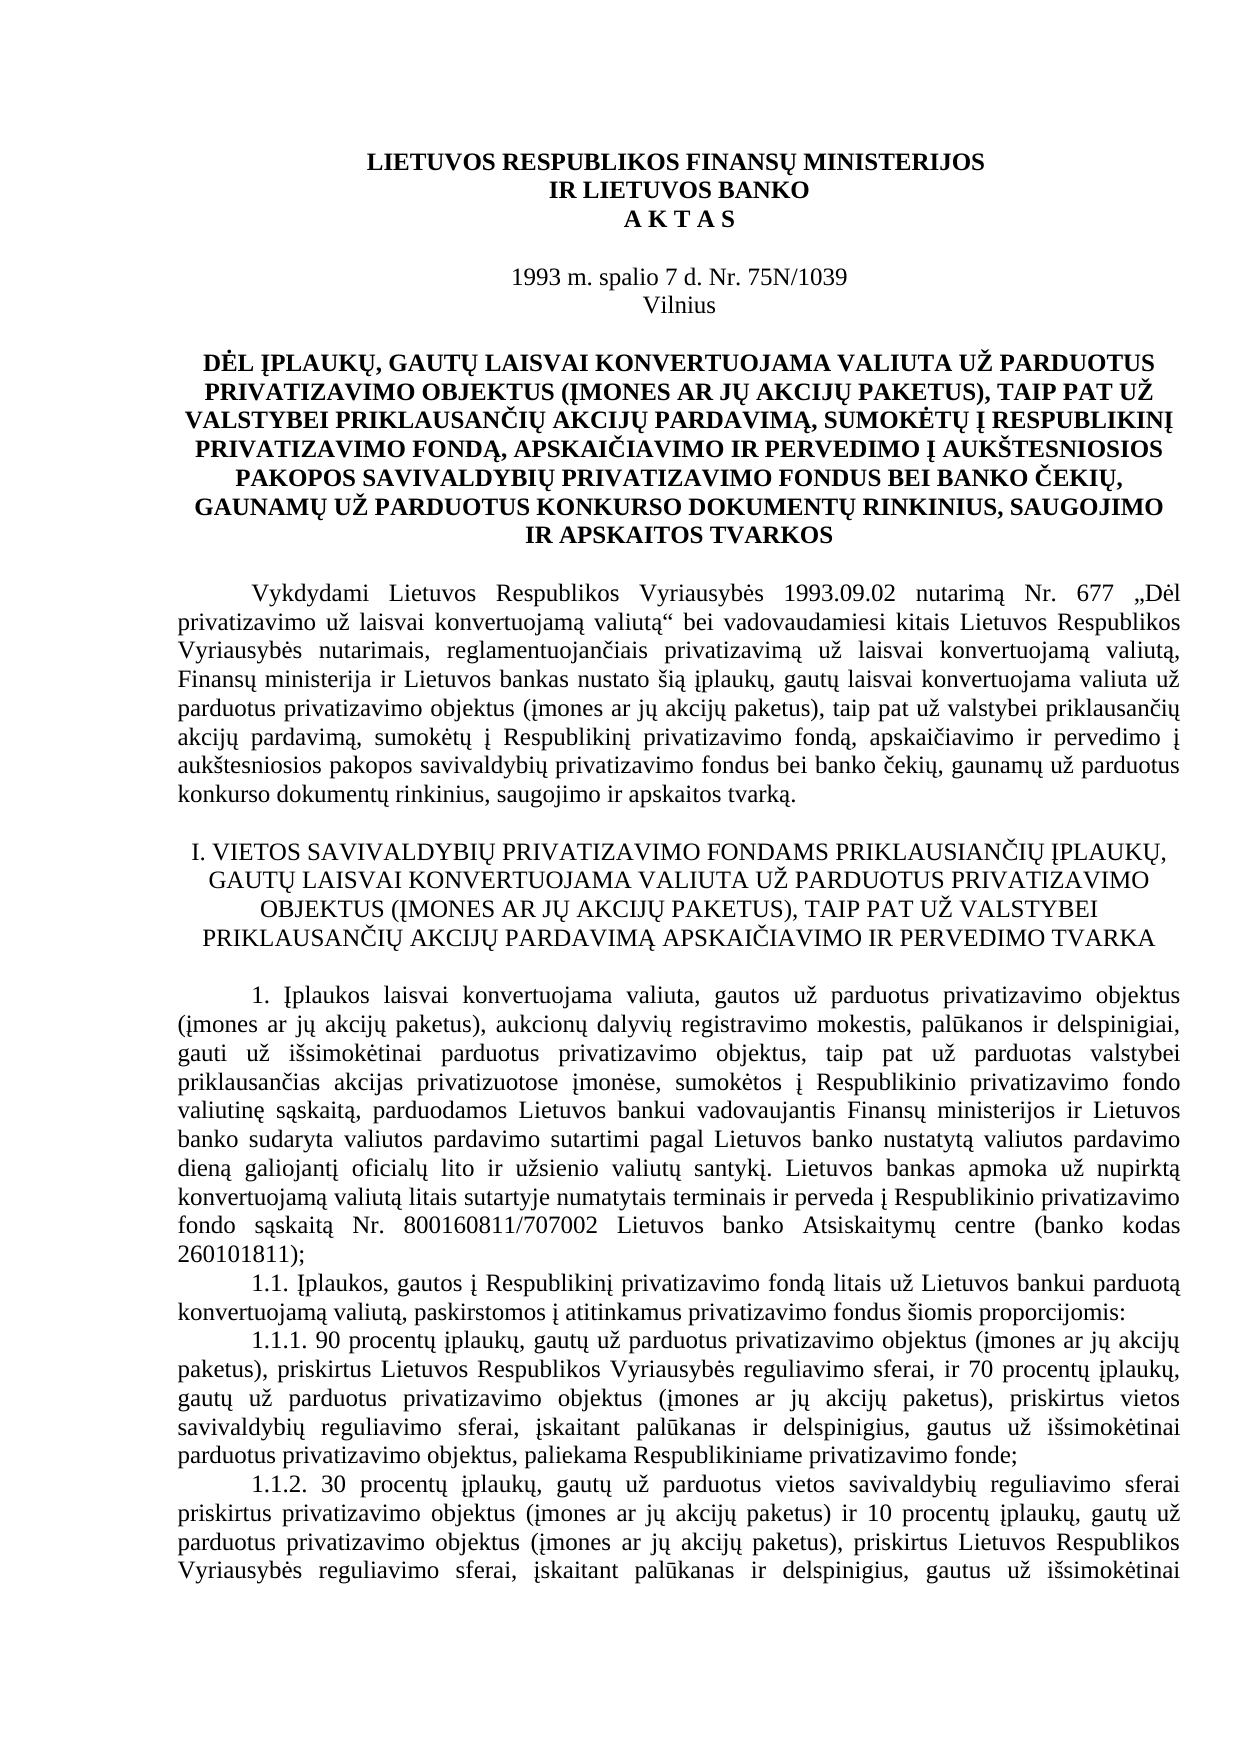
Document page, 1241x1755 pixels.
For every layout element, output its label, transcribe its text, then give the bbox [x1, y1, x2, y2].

text I. VIETOS SAVIVALDYBIŲ PRIVATIZAVIMO FONDAMS PRIKLAUSIANČIŲ ĮPLAUKŲ, GAUTŲ LAISVAI KONVERTUOJAMA VALIUTA UŽ PARDUOTUS PRIVATIZAVIMO OBJEKTUS (ĮMONES AR JŲ AKCIJŲ PAKETUS), TAIP PAT UŽ VALSTYBEI PRIKLAUSANČIŲ AKCIJŲ PARDAVIMĄ APSKAIČIAVIMO IR PERVEDIMO TVARKA [177, 837, 1181, 952]
text 1.1.2. 30 procentų įplaukų, gautų už parduotus vietos savivaldybių reguliavimo sferai priskirtus privatizavimo objektus (įmones ar jų akcijų paketus) ir 10 procentų įplaukų, gautų už parduotus privatizavimo objektus (įmones ar jų akcijų paketus), priskirtus Lietuvos Respublikos Vyriausybės reguliavimo sferai, įskaitant palūkanas ir delspinigius, gautus už išsimokėtinai [177, 1469, 1181, 1584]
text DĖL ĮPLAUKŲ, GAUTŲ LAISVAI KONVERTUOJAMA VALIUTA UŽ PARDUOTUS PRIVATIZAVIMO OBJEKTUS (ĮMONES AR JŲ AKCIJŲ PAKETUS), TAIP PAT UŽ VALSTYBEI PRIKLAUSANČIŲ AKCIJŲ PARDAVIMĄ, SUMOKĖTŲ Į RESPUBLIKINĮ PRIVATIZAVIMO FONDĄ, APSKAIČIAVIMO IR PERVEDIMO Į AUKŠTESNIOSIOS PAKOPOS SAVIVALDYBIŲ PRIVATIZAVIMO FONDUS BEI BANKO ČEKIŲ, GAUNAMŲ UŽ PARDUOTUS KONKURSO DOKUMENTŲ RINKINIUS, SAUGOJIMO IR APSKAITOS TVARKOS [177, 348, 1181, 549]
text Vilnius [177, 291, 1181, 319]
text Vykdydami Lietuvos Respublikos Vyriausybės 1993.09.02 nutarimą Nr. 677 „Dėl privatizavimo už laisvai konvertuojamą valiutą“ bei vadovaudamiesi kitais Lietuvos Respublikos Vyriausybės nutarimais, reglamentuojančiais privatizavimą už laisvai konvertuojamą valiutą, Finansų ministerija ir Lietuvos bankas nustato šią įplaukų, gautų laisvai konvertuojama valiuta už parduotus privatizavimo objektus (įmones ar jų akcijų paketus), taip pat už valstybei priklausančių akcijų pardavimą, sumokėtų į Respublikinį privatizavimo fondą, apskaičiavimo ir pervedimo į aukštesniosios pakopos savivaldybių privatizavimo fondus bei banko čekių, gaunamų už parduotus konkurso dokumentų rinkinius, saugojimo ir apskaitos tvarką. [177, 578, 1181, 808]
text A K T A S [177, 204, 1181, 233]
text 1. Įplaukos laisvai konvertuojama valiuta, gautos už parduotus privatizavimo objektus (įmones ar jų akcijų paketus), aukcionų dalyvių registravimo mokestis, palūkanos ir delspinigiai, gauti už išsimokėtinai parduotus privatizavimo objektus, taip pat už parduotas valstybei priklausančias akcijas privatizuotose įmonėse, sumokėtos į Respublikinio privatizavimo fondo valiutinę sąskaitą, parduodamos Lietuvos bankui vadovaujantis Finansų ministerijos ir Lietuvos banko sudaryta valiutos pardavimo sutartimi pagal Lietuvos banko nustatytą valiutos pardavimo dieną galiojantį oficialų lito ir užsienio valiutų santykį. Lietuvos bankas apmoka už nupirktą konvertuojamą valiutą litais sutartyje numatytais terminais ir perveda į Respublikinio privatizavimo fondo sąskaitą Nr. 800160811/707002 Lietuvos banko Atsiskaitymų centre (banko kodas 260101811); [177, 981, 1181, 1268]
text 1.1.1. 90 procentų įplaukų, gautų už parduotus privatizavimo objektus (įmones ar jų akcijų paketus), priskirtus Lietuvos Respublikos Vyriausybės reguliavimo sferai, ir 70 procentų įplaukų, gautų už parduotus privatizavimo objektus (įmones ar jų akcijų paketus), priskirtus vietos savivaldybių reguliavimo sferai, įskaitant palūkanas ir delspinigius, gautus už išsimokėtinai parduotus privatizavimo objektus, paliekama Respublikiniame privatizavimo fonde; [177, 1326, 1181, 1469]
text LIETUVOS RESPUBLIKOS FINANSŲ MINISTERIJOS [177, 147, 1181, 176]
text IR LIETUVOS BANKO [177, 176, 1181, 204]
text 1.1. Įplaukos, gautos į Respublikinį privatizavimo fondą litais už Lietuvos bankui parduotą konvertuojamą valiutą, paskirstomos į atitinkamus privatizavimo fondus šiomis proporcijomis: [177, 1268, 1181, 1326]
text 1993 m. spalio 7 d. Nr. 75N/1039 [177, 262, 1181, 291]
